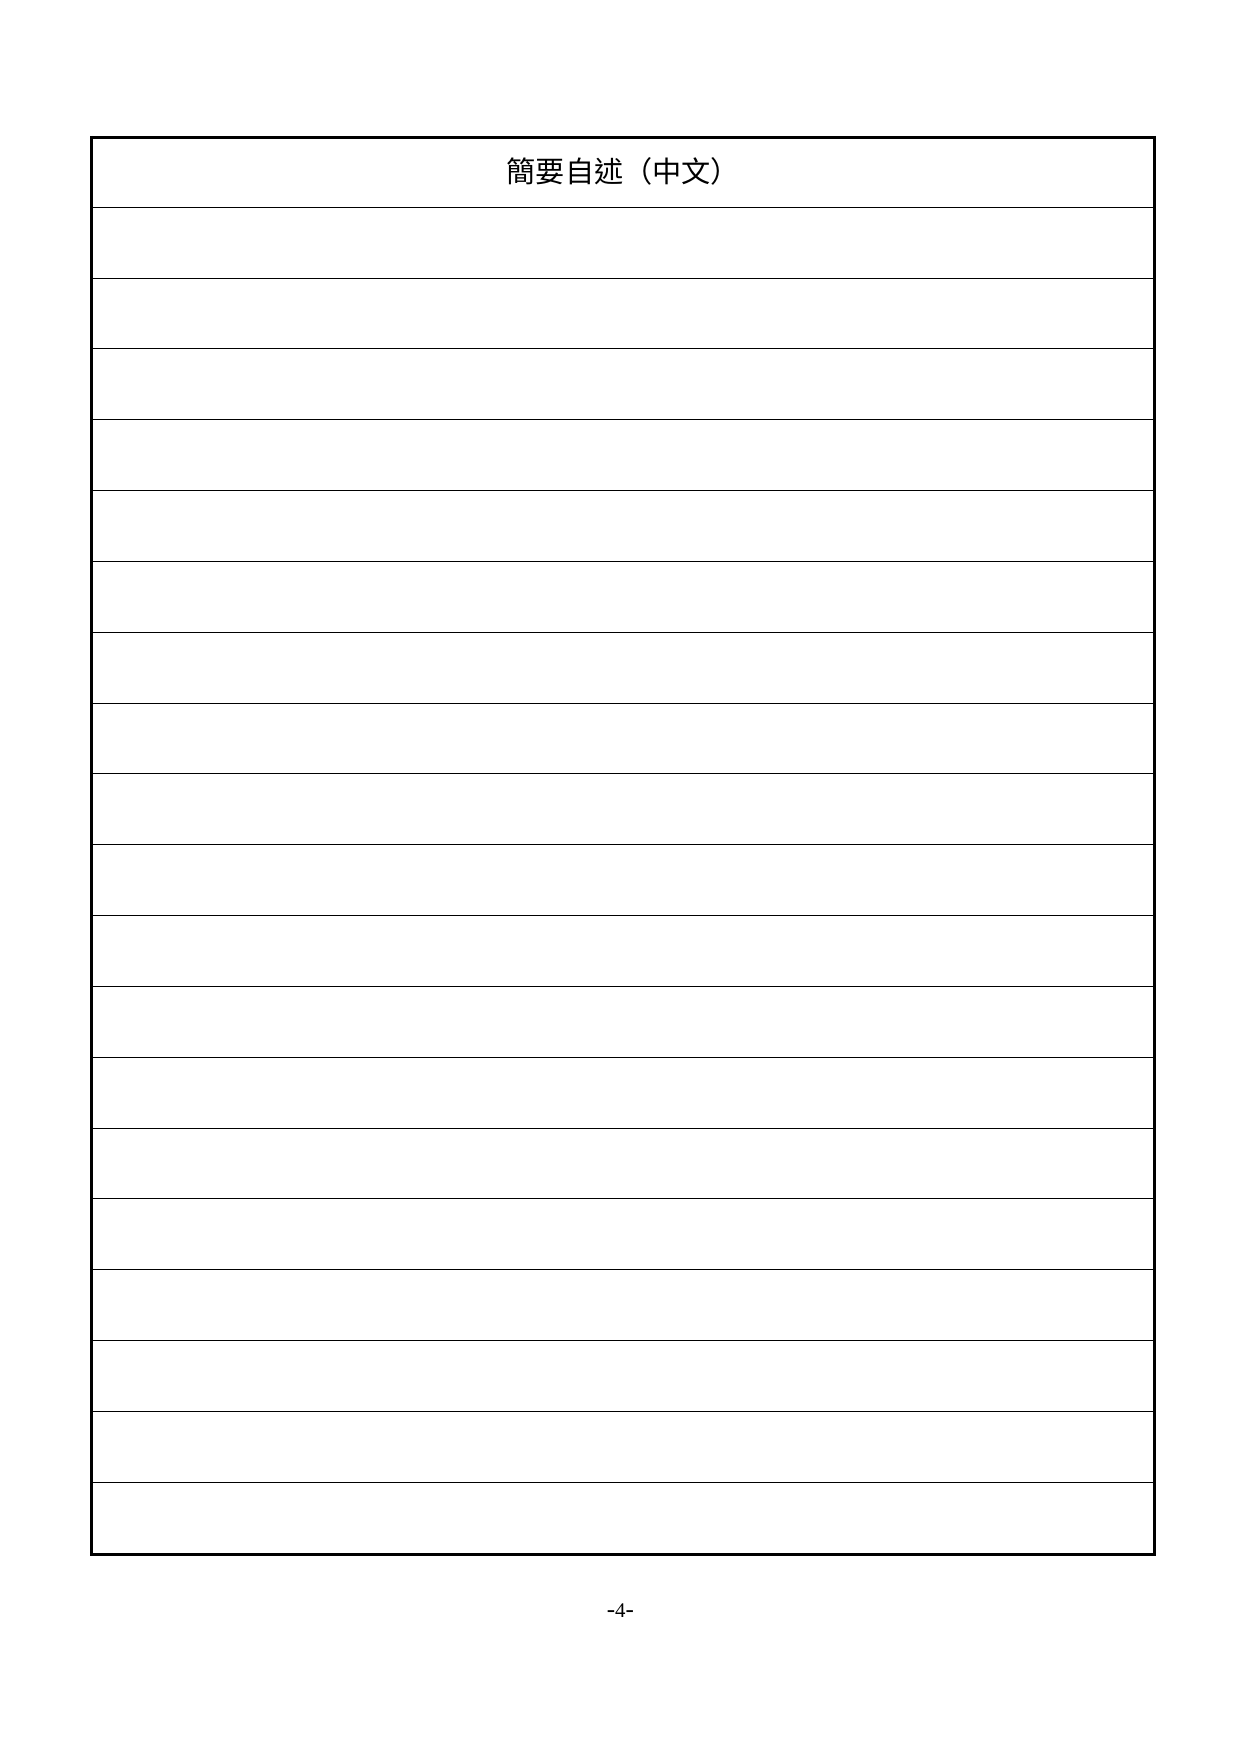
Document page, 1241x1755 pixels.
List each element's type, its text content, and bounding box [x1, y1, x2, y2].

table_cell [93, 704, 1153, 773]
table_cell [93, 633, 1153, 702]
table_cell [93, 1412, 1153, 1482]
table_cell [93, 1129, 1153, 1198]
table_cell [93, 208, 1153, 277]
table_cell [93, 916, 1153, 986]
table_cell [93, 1270, 1153, 1340]
table_cell [93, 845, 1153, 915]
table_cell [93, 987, 1153, 1057]
table_cell [93, 420, 1153, 490]
table_header 簡要自述（中文） [93, 139, 1153, 207]
table_cell [93, 1483, 1153, 1552]
table_cell [93, 491, 1153, 561]
table_cell [93, 774, 1153, 844]
table_cell [93, 1341, 1153, 1411]
table_cell [93, 562, 1153, 632]
table_cell [93, 1199, 1153, 1269]
table_cell [93, 349, 1153, 419]
table_cell [93, 1058, 1153, 1127]
table_cell [93, 279, 1153, 348]
